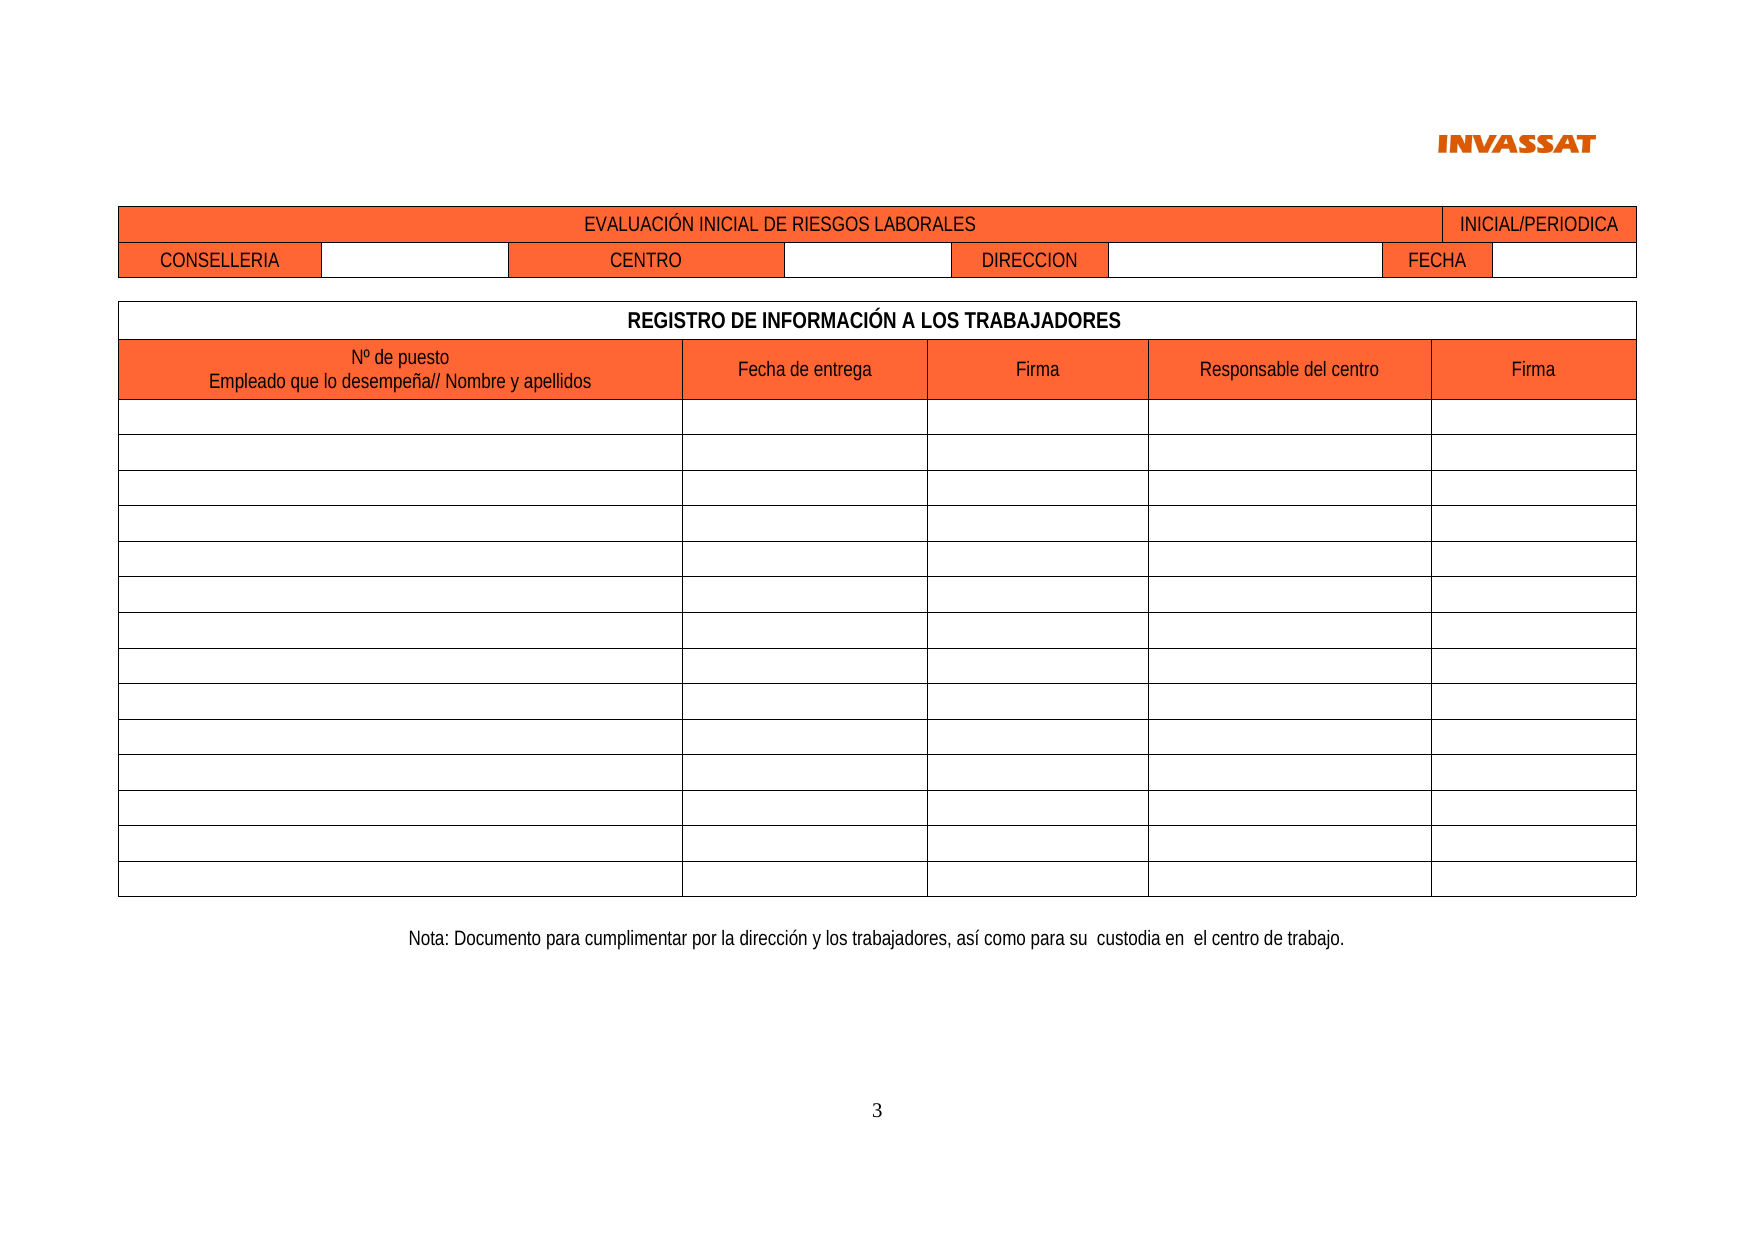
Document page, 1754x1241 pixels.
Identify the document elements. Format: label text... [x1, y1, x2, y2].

table_cell [683, 826, 927, 861]
table_cell CENTRO [509, 243, 784, 277]
table_cell [119, 720, 682, 754]
table_cell [119, 755, 682, 789]
table_cell [1432, 720, 1636, 754]
table_header REGISTRO DE INFORMACIÓN A LOS TRABAJADORES [119, 302, 1636, 339]
table_cell [119, 613, 682, 647]
table_cell [683, 649, 927, 683]
table_cell Firma [1432, 340, 1636, 399]
text Nota: Documento para cumplimentar por la dirección y los trabajadores, así como para su custodia en el centro de trabajo. [118, 926, 1636, 949]
table_cell DIRECCION [952, 243, 1108, 277]
table_cell [683, 862, 927, 896]
table_cell [1432, 613, 1636, 647]
table_cell [928, 471, 1148, 505]
table_cell [1149, 613, 1431, 647]
table_cell [928, 400, 1148, 434]
table_cell [1432, 826, 1636, 861]
table_cell [928, 435, 1148, 470]
table_cell [928, 542, 1148, 576]
table_cell [683, 684, 927, 718]
table_cell [1149, 471, 1431, 505]
table_cell [1149, 649, 1431, 683]
table_cell Firma [928, 340, 1148, 399]
table_cell [1432, 684, 1636, 718]
table_header INICIAL/PERIODICA [1443, 207, 1636, 242]
table_cell [683, 435, 927, 470]
table_cell [1149, 826, 1431, 861]
table_cell [1149, 720, 1431, 754]
table_cell [119, 791, 682, 825]
table_cell [119, 862, 682, 896]
table_cell [1149, 862, 1431, 896]
table_cell [1432, 471, 1636, 505]
table_cell [928, 791, 1148, 825]
table_cell [1432, 649, 1636, 683]
table_cell [683, 542, 927, 576]
table_cell [119, 684, 682, 718]
table_cell Responsable del centro [1149, 340, 1431, 399]
table_cell [928, 649, 1148, 683]
picture [1437, 135, 1596, 153]
table_cell [683, 755, 927, 789]
table_cell [1432, 791, 1636, 825]
table_cell [683, 791, 927, 825]
table_cell [1149, 542, 1431, 576]
table_cell [119, 577, 682, 612]
table_cell Nº de puesto Empleado que lo desempeña// Nombre y apellidos [119, 340, 682, 399]
table_cell [1432, 400, 1636, 434]
table_cell [928, 755, 1148, 789]
table_cell [1493, 243, 1636, 277]
table_cell [1432, 862, 1636, 896]
table_cell [119, 471, 682, 505]
table_cell [928, 862, 1148, 896]
table_cell [1432, 577, 1636, 612]
table_cell [119, 649, 682, 683]
table_cell [683, 400, 927, 434]
table_cell [928, 826, 1148, 861]
table_cell [1149, 400, 1431, 434]
table_cell CONSELLERIA [119, 243, 321, 277]
table_cell [1432, 542, 1636, 576]
table_cell [1149, 577, 1431, 612]
table_cell [928, 506, 1148, 541]
table_cell [928, 684, 1148, 718]
table_cell [1109, 243, 1382, 277]
table_cell [1432, 506, 1636, 541]
table_cell [119, 826, 682, 861]
table_cell Fecha de entrega [683, 340, 927, 399]
table_cell [119, 435, 682, 470]
table_cell [683, 577, 927, 612]
table_cell [683, 613, 927, 647]
table_cell [785, 243, 951, 277]
table_cell [928, 577, 1148, 612]
table_cell [683, 506, 927, 541]
table_cell [1432, 755, 1636, 789]
table_cell [1432, 435, 1636, 470]
table_cell [119, 506, 682, 541]
table_header EVALUACIÓN INICIAL DE RIESGOS LABORALES [119, 207, 1442, 242]
table_cell FECHA [1383, 243, 1492, 277]
table_cell [119, 400, 682, 434]
table_cell [1149, 506, 1431, 541]
table_cell [1149, 435, 1431, 470]
table_cell [928, 720, 1148, 754]
table_cell [1149, 684, 1431, 718]
table_cell [119, 542, 682, 576]
table_cell [1149, 755, 1431, 789]
table_cell [928, 613, 1148, 647]
table_cell [322, 243, 508, 277]
table_cell [683, 471, 927, 505]
table_cell [683, 720, 927, 754]
table_cell [1149, 791, 1431, 825]
